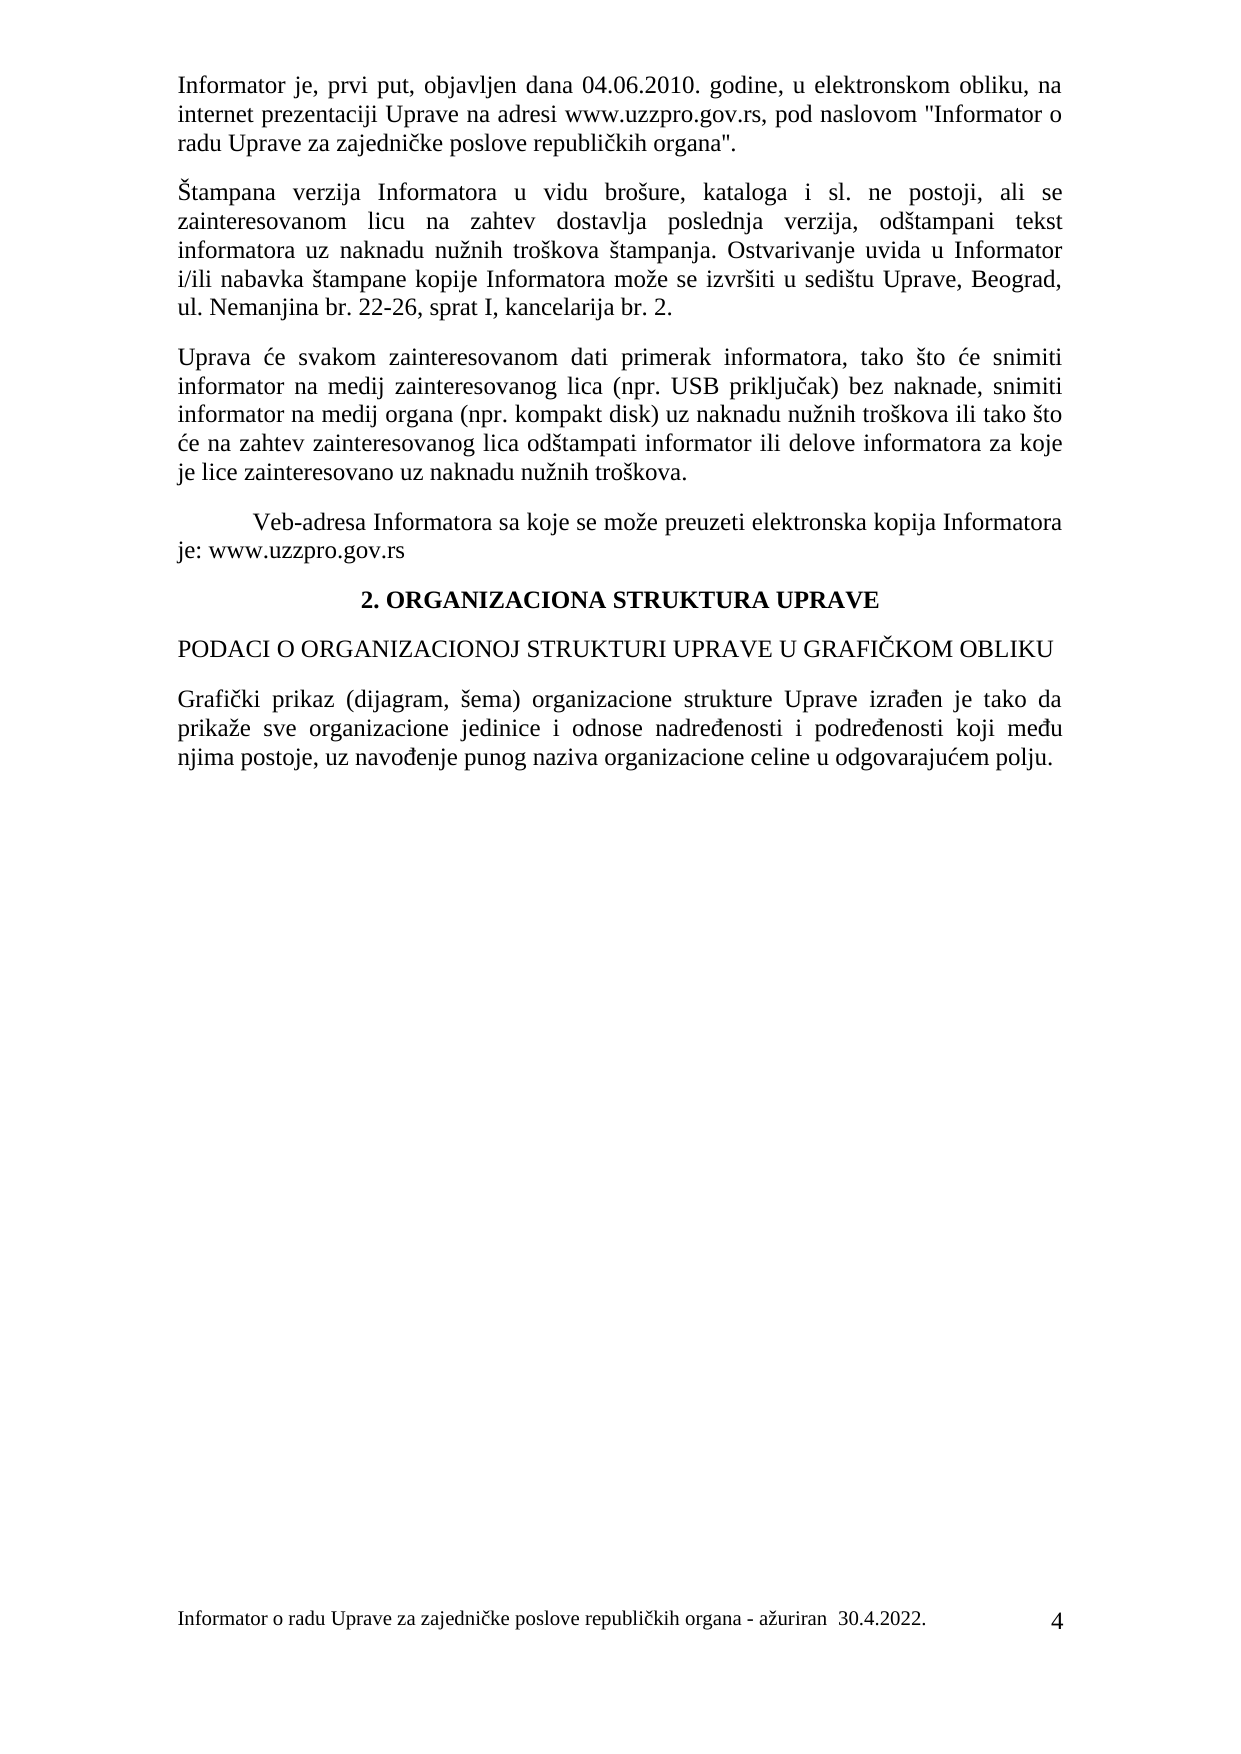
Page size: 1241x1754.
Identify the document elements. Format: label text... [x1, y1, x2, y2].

text 2. ORGANIZACIONA STRUKTURA UPRAVE [177, 585, 1063, 614]
text Uprava će svakom zainteresovanom dati primerak informatora, tako što će snimiti informator na medij zainteresovanog lica (npr. USB priključak) bez naknade, snimiti informator na medij organa (npr. kompakt disk) uz naknadu nužnih troškova ili tako što će na zahtev zainteresovanog lica odštampati informator ili delove informatora za koje je lice zainteresovano uz naknadu nužnih troškova. [177, 342, 1063, 486]
text Informator je, prvi put, objavljen dana 04.06.2010. godine, u elektronskom obliku, na internet prezentaciji Uprave na adresi www.uzzpro.gov.rs, pod naslovom ''Informator o radu Uprave za zajedničke poslove republičkih organa''. [177, 70, 1063, 157]
text Štampana verzija Informatora u vidu brošure, kataloga i sl. ne postoji, ali se zainteresovanom licu na zahtev dostavlja poslednja verzija, odštampani tekst informatora uz naknadu nužnih troškova štampanja. Ostvarivanje uvida u Informator i/ili nabavka štampane kopije Informatora može se izvršiti u sedištu Uprave, Beograd, ul. Nemanjina br. 22-26, sprat I, kancelarija br. 2. [177, 177, 1063, 321]
text Veb-adresa Informatora sa koje se može preuzeti elektronska kopija Informatora je: www.uzzpro.gov.rs [177, 507, 1063, 564]
text PODACI O ORGANIZACIONOJ STRUKTURI UPRAVE U GRAFIČKOM OBLIKU [177, 634, 1063, 663]
text Grafički prikaz (dijagram, šema) organizacione strukture Uprave izrađen je tako da prikaže sve organizacione jedinice i odnose nadređenosti i podređenosti koji među njima postoje, uz navođenje punog naziva organizacione celine u odgovarajućem polju. [177, 684, 1063, 770]
